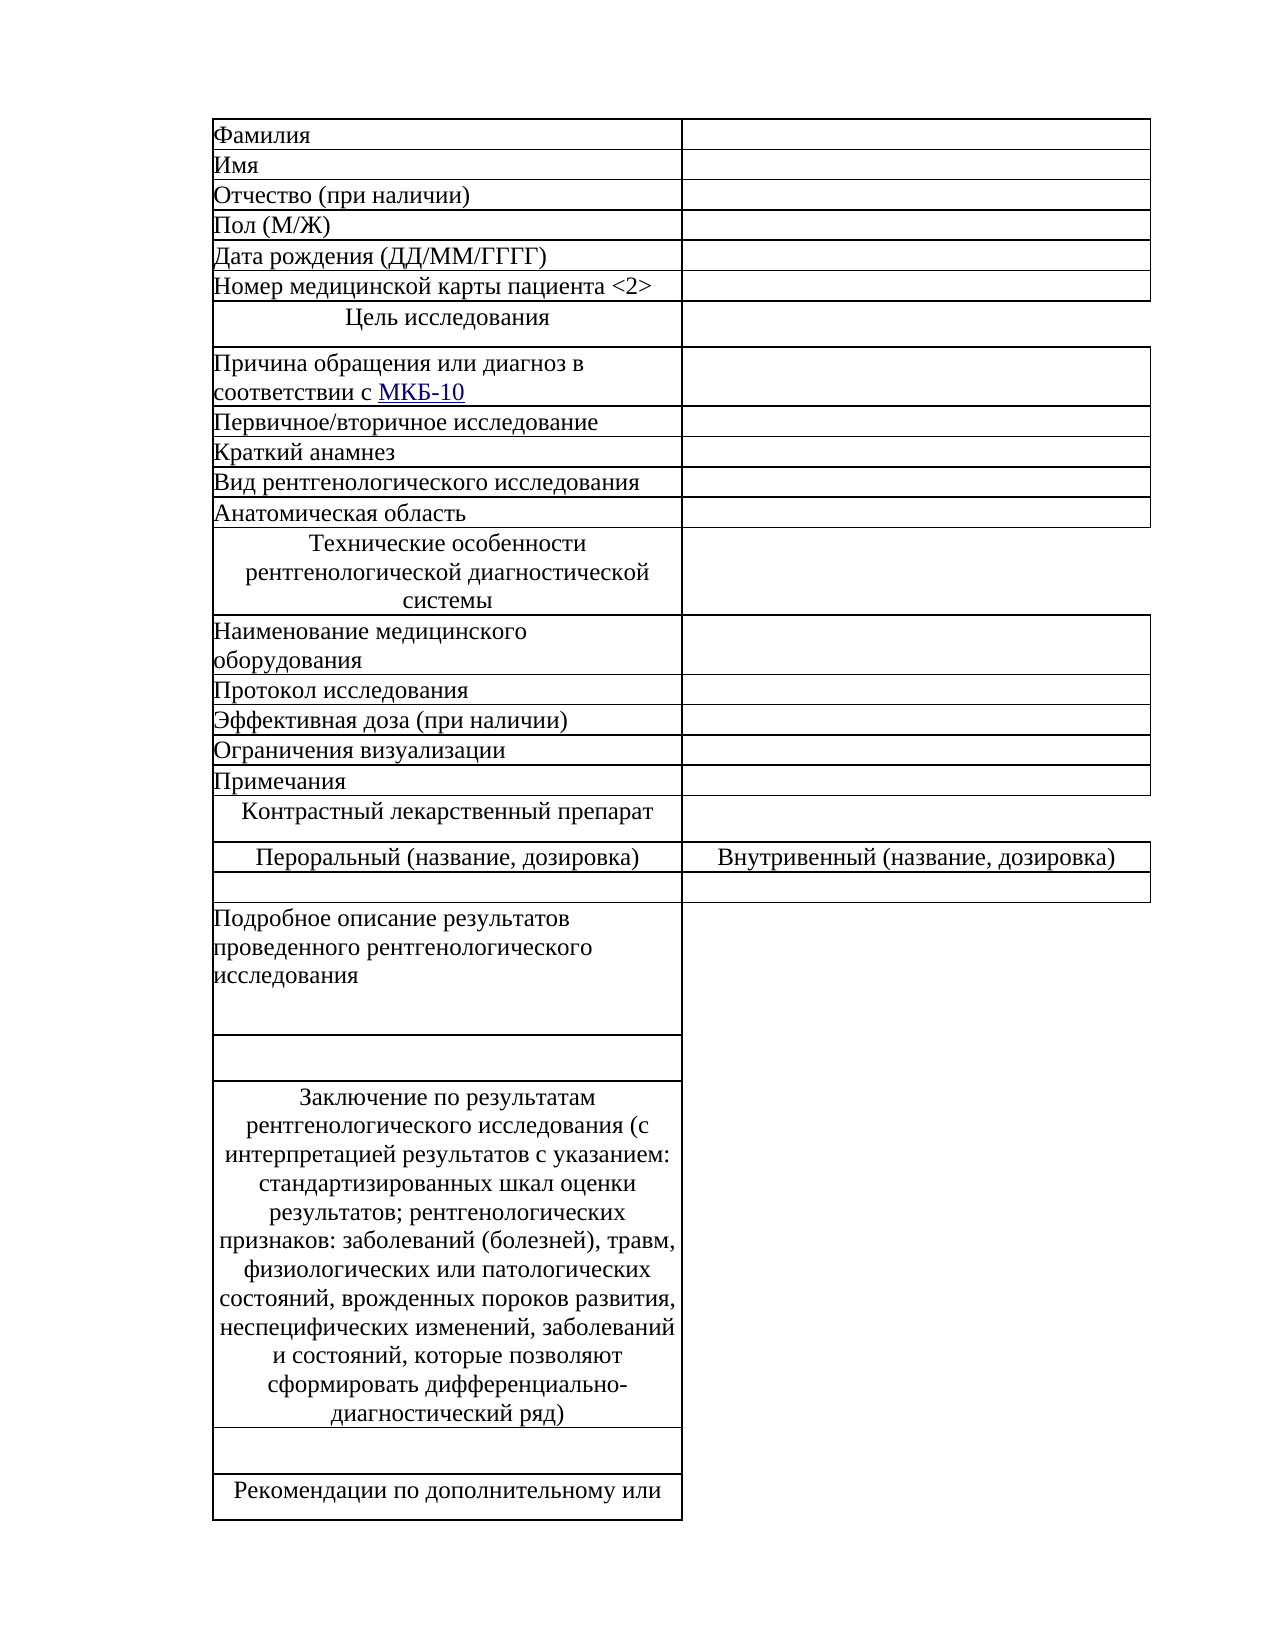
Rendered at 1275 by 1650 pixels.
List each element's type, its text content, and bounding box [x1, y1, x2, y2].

table_cell Фамилия [214, 120, 681, 148]
table_cell Рекомендации по дополнительному или [214, 1475, 681, 1519]
table_cell [683, 120, 1150, 148]
table_cell Ограничения визуализации [214, 736, 681, 764]
table_cell [683, 766, 1150, 795]
table_cell [683, 675, 1150, 704]
table_cell Наименование медицинского оборудования [214, 616, 681, 673]
table_cell [683, 873, 1150, 902]
table_cell [683, 241, 1150, 270]
table_cell [214, 1036, 681, 1080]
table_cell [683, 407, 1150, 436]
table_cell Примечания [214, 766, 681, 795]
table_cell [214, 873, 681, 902]
table_cell Краткий анамнез [214, 437, 681, 466]
table_cell [683, 468, 1150, 496]
table_cell Дата рождения (ДД/ММ/ГГГГ) [214, 241, 681, 270]
table_cell [214, 989, 681, 1034]
table_cell Имя [214, 150, 681, 179]
table_cell [683, 271, 1150, 300]
table_cell Подробное описание результатов проведенного рентгенологического исследования [214, 903, 681, 989]
table_cell [683, 180, 1150, 209]
table_cell Контрастный лекарственный препарат [214, 796, 681, 841]
table_cell [683, 616, 1150, 673]
table_cell Номер медицинской карты пациента <2> [214, 271, 681, 300]
table_cell Заключение по результатам рентгенологического исследования (с интерпретацией результатов с указанием: стандартизированных шкал оценки результатов; рентгенологических признаков: заболеваний (болезней), травм, физиологических или патологических состояний, врожденных пороков развития, неспецифических изменений, заболеваний и состояний, которые позволяют сформировать дифференциально-диагностический ряд) [214, 1082, 681, 1427]
table_cell Пероральный (название, дозировка) [214, 843, 681, 871]
table_cell Пол (М/Ж) [214, 211, 681, 239]
table_cell Вид рентгенологического исследования [214, 468, 681, 496]
table_cell [683, 736, 1150, 764]
table_cell [683, 705, 1150, 734]
table_cell [683, 437, 1150, 466]
table_cell Первичное/вторичное исследование [214, 407, 681, 436]
table_cell [683, 211, 1150, 239]
table_cell Протокол исследования [214, 675, 681, 704]
table_cell [683, 498, 1150, 527]
table_cell [683, 150, 1150, 179]
table_cell Эффективная доза (при наличии) [214, 705, 681, 734]
table_cell Анатомическая область [214, 498, 681, 527]
table_cell Внутривенный (название, дозировка) [683, 843, 1150, 871]
table_cell Отчество (при наличии) [214, 180, 681, 209]
table_cell [214, 1428, 681, 1473]
table_cell Причина обращения или диагноз в соответствии с МКБ-10 [214, 348, 681, 405]
table_cell [683, 348, 1150, 405]
table_cell Технические особенности рентгенологической диагностической системы [214, 528, 681, 614]
table_cell Цель исследования [214, 302, 681, 346]
